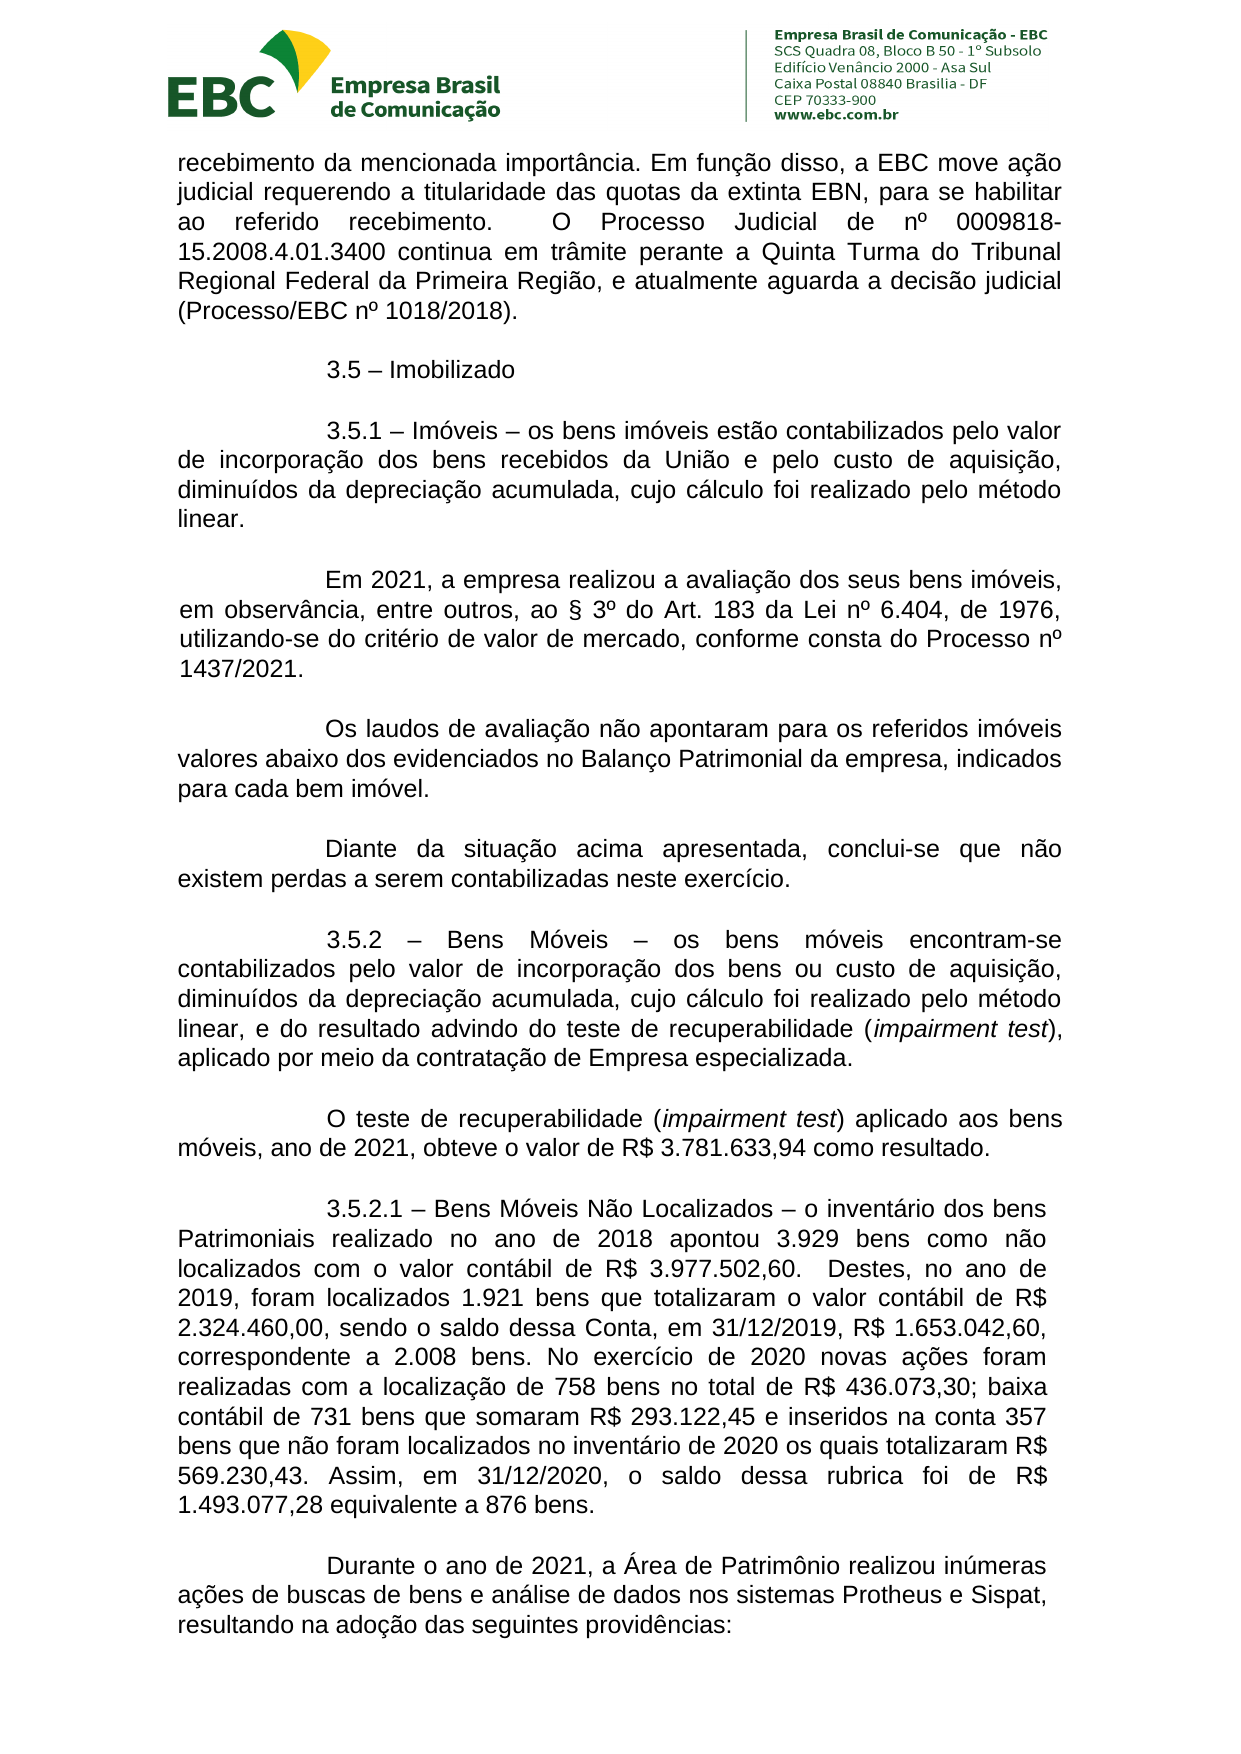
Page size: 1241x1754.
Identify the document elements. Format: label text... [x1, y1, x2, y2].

text 3.5.1 – Imóveis – os bens imóveis estão contabilizados pelo valor de incorporação dos bens recebidos da União e pelo custo de aquisição, diminuídos da depreciação acumulada, cujo cálculo foi realizado pelo método linear. [177, 416, 1063, 533]
text 3.5 – Imobilizado [326, 355, 990, 383]
text Em 2021, a empresa realizou a avaliação dos seus bens imóveis, em observância, entre outros, ao § 3º do Art. 183 da Lei nº 6.404, de 1976, utilizando-se do critério de valor de mercado, conforme consta do Processo nº 1437/2021. [179, 565, 1063, 683]
text 3.5.2.1 – Bens Móveis Não Localizados – o inventário dos bens Patrimoniais realizado no ano de 2018 apontou 3.929 bens como não localizados com o valor contábil de R$ 3.977.502,60. Destes, no ano de 2019, foram localizados 1.921 bens que totalizaram o valor contábil de R$ 2.324.460,00, sendo o saldo dessa Conta, em 31/12/2019, R$ 1.653.042,60, correspondente a 2.008 bens. No exercício de 2020 novas ações foram realizadas com a localização de 758 bens no total de R$ 436.073,30; baixa contábil de 731 bens que somaram R$ 293.122,45 e inseridos na conta 357 bens que não foram localizados no inventário de 2020 os quais totalizaram R$ 569.230,43. Assim, em 31/12/2020, o saldo dessa rubrica foi de R$ 1.493.077,28 equivalente a 876 bens. [177, 1194, 1048, 1519]
text recebimento da mencionada importância. Em função disso, a EBC move ação judicial requerendo a titularidade das quotas da extinta EBN, para se habilitar ao referido recebimento. O Processo Judicial de nº 0009818-15.2008.4.01.3400 continua em trâmite perante a Quinta Turma do Tribunal Regional Federal da Primeira Região, e atualmente aguarda a decisão judicial (Processo/EBC nº 1018/2018). [177, 148, 1063, 324]
text Durante o ano de 2021, a Área de Patrimônio realizou inúmeras ações de buscas de bens e análise de dados nos sistemas Protheus e Sispat, resultando na adoção das seguintes providências: [177, 1551, 1048, 1639]
text O teste de recuperabilidade (impairment test) aplicado aos bens móveis, ano de 2021, obteve o valor de R$ 3.781.633,94 como resultado. [177, 1104, 1063, 1162]
text Os laudos de avaliação não apontaram para os referidos imóveis valores abaixo dos evidenciados no Balanço Patrimonial da empresa, indicados para cada bem imóvel. [177, 714, 1063, 802]
text 3.5.2 – Bens Móveis – os bens móveis encontram-se contabilizados pelo valor de incorporação dos bens ou custo de aquisição, diminuídos da depreciação acumulada, cujo cálculo foi realizado pelo método linear, e do resultado advindo do teste de recuperabilidade (impairment test), aplicado por meio da contratação de Empresa especializada. [177, 925, 1063, 1072]
text Diante da situação acima apresentada, conclui-se que não existem perdas a serem contabilizadas neste exercício. [177, 834, 1063, 893]
